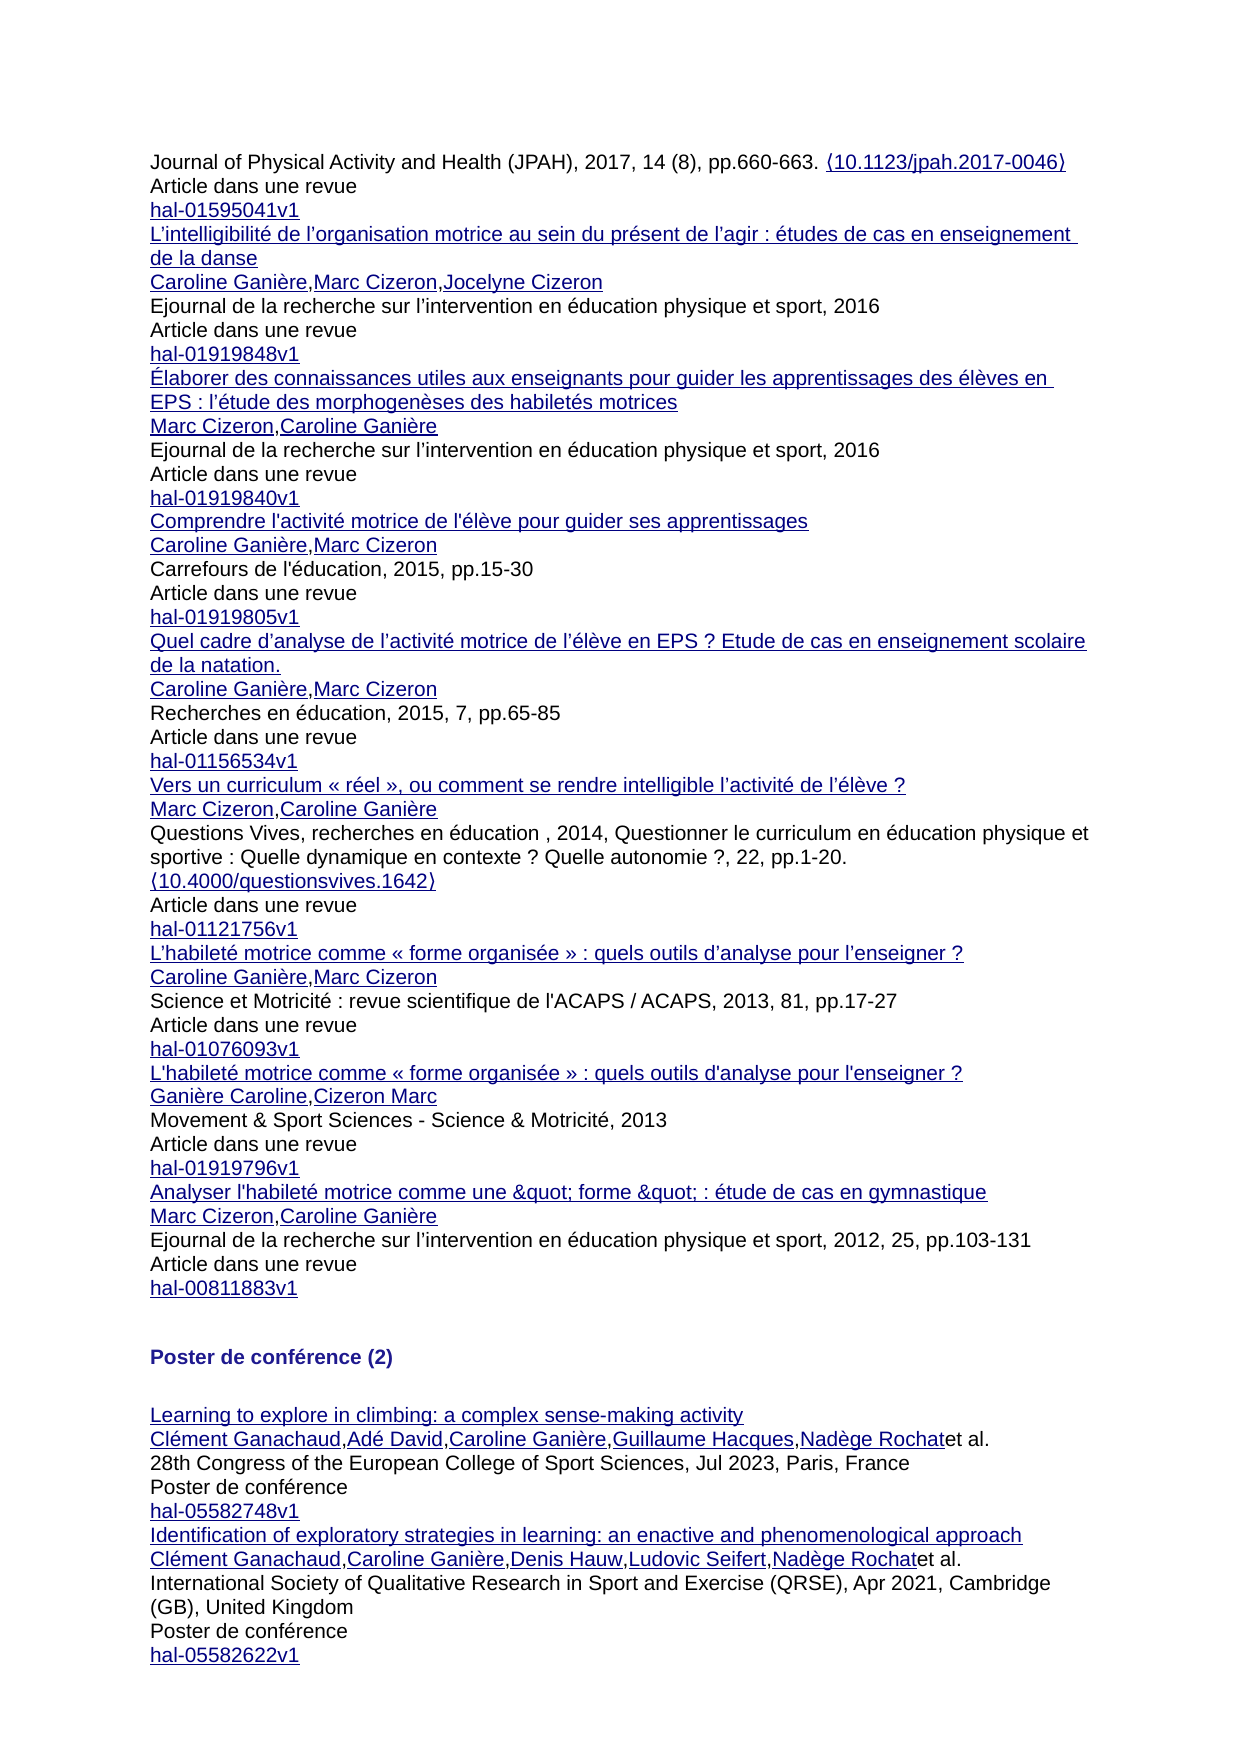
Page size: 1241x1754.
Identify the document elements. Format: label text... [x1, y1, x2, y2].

table_cell Élaborer des connaissances utiles aux enseignants pour guider les apprentissages des élèves en EPS : l’étude des morphogenèses des habiletés motrices Marc Cizeron,Caroline Ganière Ejournal de la recherche sur l’intervention en éducation physique et sport, 2016 Article dans une revue hal-01919840v1 [150, 366, 1090, 509]
table_cell Quel cadre d’analyse de l’activité motrice de l’élève en EPS ? Etude de cas en enseignement scolaire de la natation. Caroline Ganière,Marc Cizeron Recherches en éducation, 2015, 7, pp.65-85 Article dans une revue hal-01156534v1 [150, 629, 1090, 773]
table_cell Comprendre l'activité motrice de l'élève pour guider ses apprentissages Caroline Ganière,Marc Cizeron Carrefours de l'éducation, 2015, pp.15-30 Article dans une revue hal-01919805v1 [150, 509, 1090, 629]
subtitle Poster de conférence (2) [150, 1345, 1090, 1369]
table_cell Identification of exploratory strategies in learning: an enactive and phenomenological approach Clément Ganachaud,Caroline Ganière,Denis Hauw,Ludovic Seifert,Nadège Rochatet al. International Society of Qualitative Research in Sport and Exercise (QRSE), Apr 2021, Cambridge (GB), United Kingdom Poster de conférence hal-05582622v1 [150, 1523, 1090, 1667]
table_cell L'habileté motrice comme « forme organisée » : quels outils d'analyse pour l'enseigner ? Ganière Caroline,Cizeron Marc Movement & Sport Sciences - Science & Motricité, 2013 Article dans une revue hal-01919796v1 [150, 1060, 1090, 1180]
table_cell L’habileté motrice comme « forme organisée » : quels outils d’analyse pour l’enseigner ? Caroline Ganière,Marc Cizeron Science et Motricité : revue scientifique de l'ACAPS / ACAPS, 2013, 81, pp.17-27 Article dans une revue hal-01076093v1 [150, 941, 1090, 1060]
table_cell Vers un curriculum « réel », ou comment se rendre intelligible l’activité de l’élève ? Marc Cizeron,Caroline Ganière Questions Vives, recherches en éducation , 2014, Questionner le curriculum en éducation physique et sportive : Quelle dynamique en contexte ? Quelle autonomie ?, 22, pp.1-20. ⟨10.4000/questionsvives.1642⟩ Article dans une revue hal-01121756v1 [150, 773, 1090, 941]
table_header Learning to explore in climbing: a complex sense-making activity Clément Ganachaud,Adé David,Caroline Ganière,Guillaume Hacques,Nadège Rochatet al. 28th Congress of the European College of Sport Sciences, Jul 2023, Paris, France Poster de conférence hal-05582748v1 [150, 1403, 1090, 1523]
table_cell Results from the first french report card on physical activity for children and adolescents Julien Aucouturier,Caroline Ganière,Salome Aubert,Fabien Riviere,Corinne Praznoczyet al. Journal of Physical Activity and Health (JPAH), 2017, 14 (8), pp.660-663. ⟨10.1123/jpah.2017-0046⟩ Article dans une revue hal-01595041v1 [150, 150, 1090, 222]
table_cell Analyser l'habileté motrice comme une &quot; forme &quot; : étude de cas en gymnastique Marc Cizeron,Caroline Ganière Ejournal de la recherche sur l’intervention en éducation physique et sport, 2012, 25, pp.103-131 Article dans une revue hal-00811883v1 [150, 1180, 1090, 1300]
table_cell L’intelligibilité de l’organisation motrice au sein du présent de l’agir : études de cas en enseignement de la danse Caroline Ganière,Marc Cizeron,Jocelyne Cizeron Ejournal de la recherche sur l’intervention en éducation physique et sport, 2016 Article dans une revue hal-01919848v1 [150, 222, 1090, 366]
